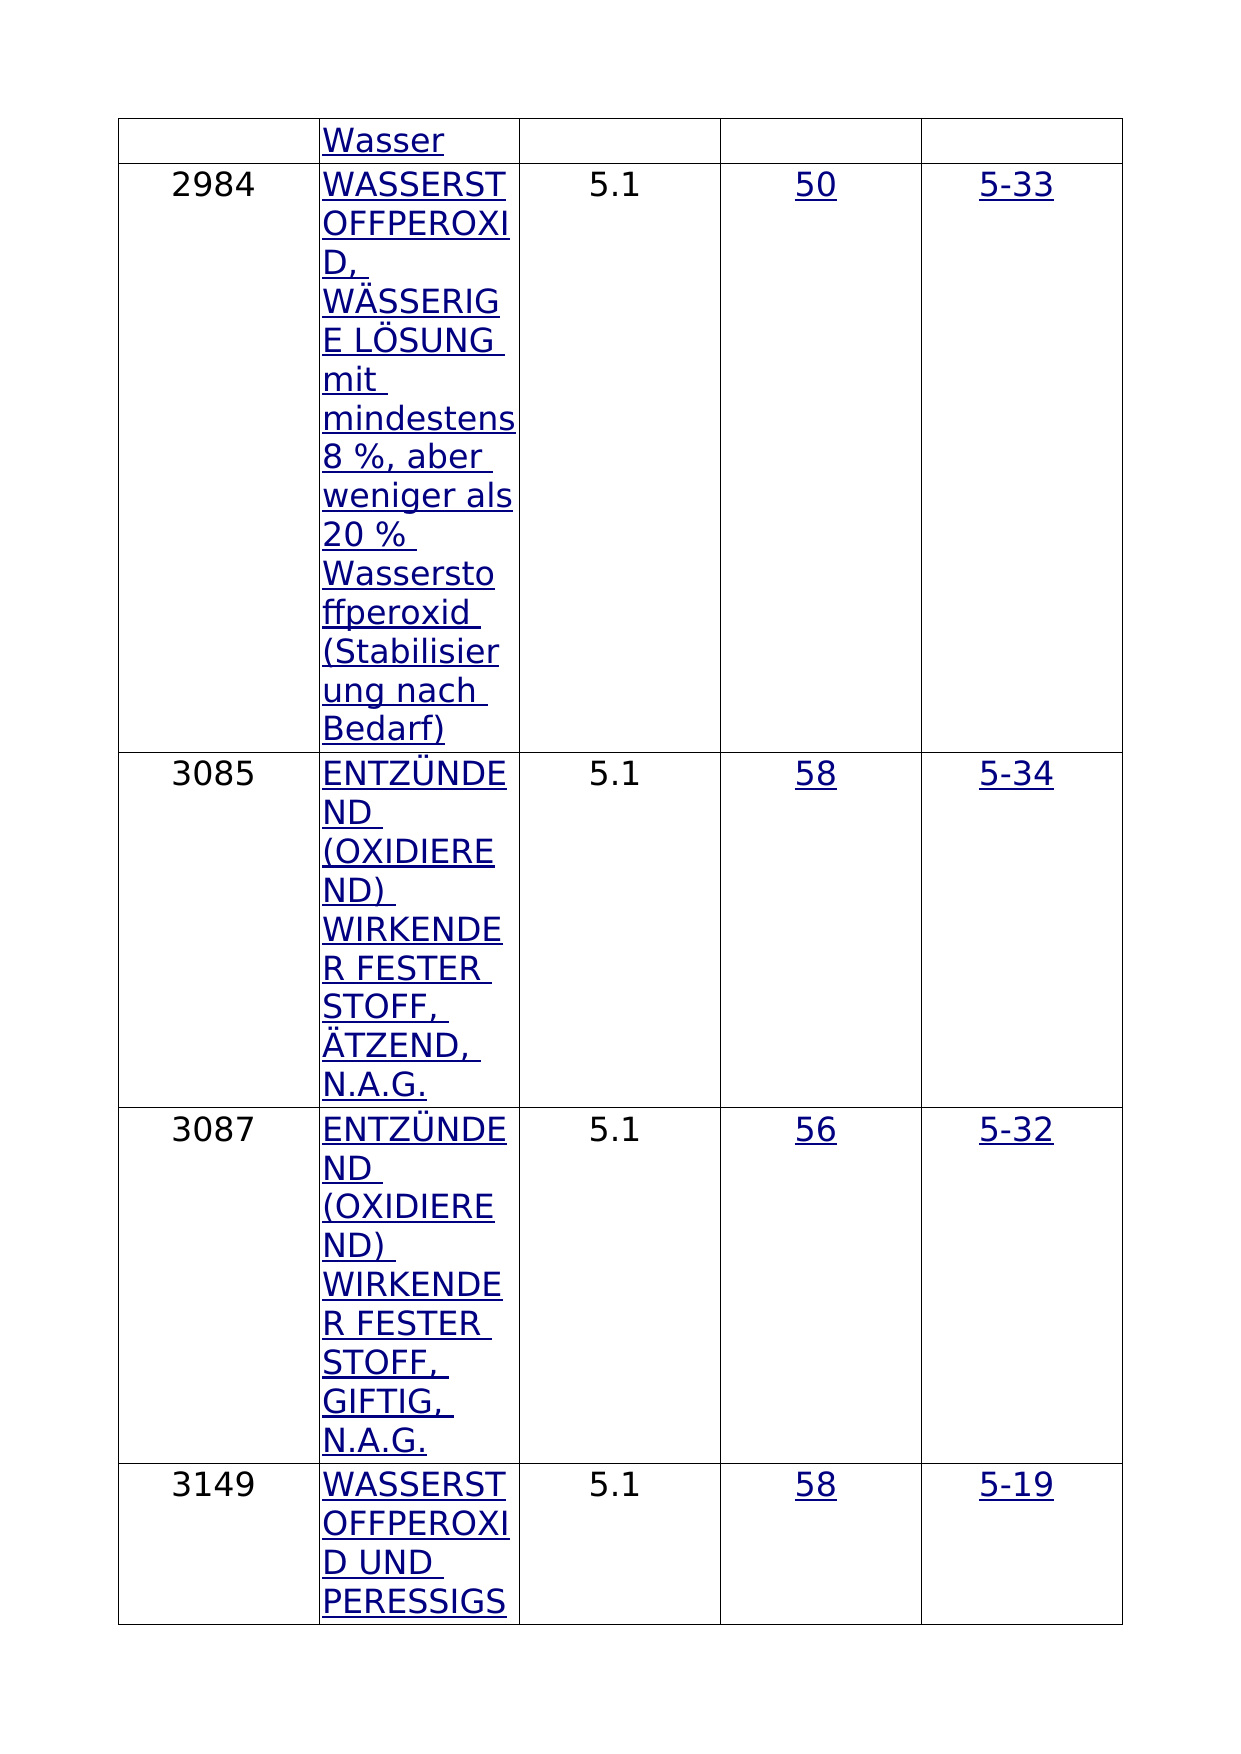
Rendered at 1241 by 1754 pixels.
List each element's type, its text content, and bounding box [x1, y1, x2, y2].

table_cell 58 [721, 753, 921, 1107]
table_cell 5.1 [520, 753, 720, 1107]
table_cell 5-32 [922, 1108, 1122, 1463]
table_cell WASSERSTOFFPEROXID UND PERESSIGS [320, 1464, 519, 1624]
table_cell [922, 119, 1122, 163]
table_cell 50 [721, 164, 921, 752]
table_cell [721, 119, 921, 163]
table_cell ENTZÜNDEND (OXIDIEREND) WIRKENDER FESTER STOFF, ÄTZEND, N.A.G. [320, 753, 519, 1107]
table_cell 5.1 [520, 164, 720, 752]
table_cell WASSERSTOFFPEROXID, WÄSSERIGE LÖSUNG mit mindestens 8 %, aber weniger als 20 % Wasserstoffperoxid (Stabilisierung nach Bedarf) [320, 164, 519, 752]
table_cell 5-34 [922, 753, 1122, 1107]
table_cell 5.1 [520, 1108, 720, 1463]
table_cell 3149 [119, 1464, 319, 1624]
table_cell 2984 [119, 164, 319, 752]
table_cell ENTZÜNDEND (OXIDIEREND) WIRKENDER FESTER STOFF, GIFTIG, N.A.G. [320, 1108, 519, 1463]
table_cell 5-33 [922, 164, 1122, 752]
table_cell 5.1 [520, 1464, 720, 1624]
table_cell 5-19 [922, 1464, 1122, 1624]
table_cell Wasser [320, 119, 519, 163]
table_cell [119, 119, 319, 163]
table_cell 56 [721, 1108, 921, 1463]
table_cell 58 [721, 1464, 921, 1624]
table_cell 3085 [119, 753, 319, 1107]
table_cell [520, 119, 720, 163]
table_cell 3087 [119, 1108, 319, 1463]
